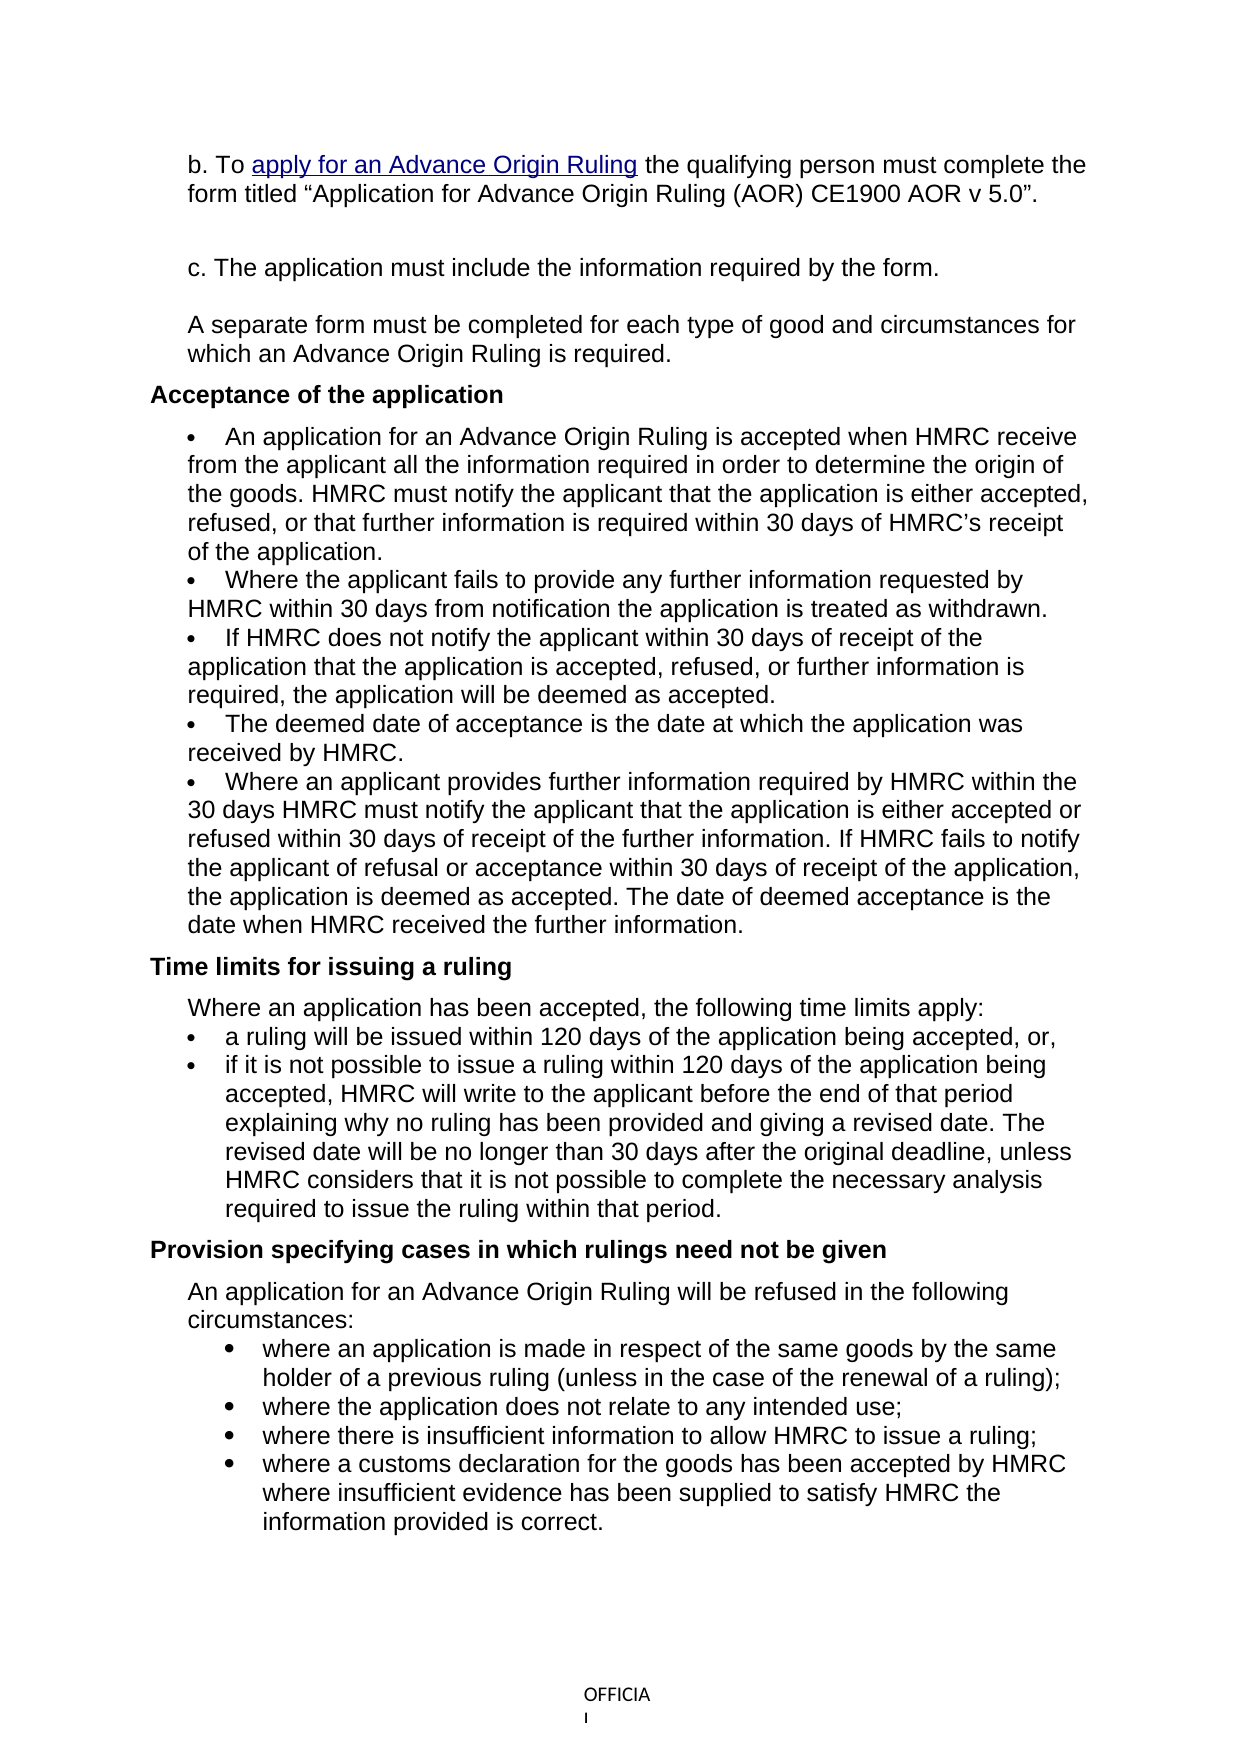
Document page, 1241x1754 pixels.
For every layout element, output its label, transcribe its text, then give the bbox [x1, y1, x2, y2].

list Where the applicant fails to provide any further information requested by HMRC within 30 days from notification the application is treated as withdrawn. [187, 565, 1090, 623]
list where a customs declaration for the goods has been accepted by HMRC where insufficient evidence has been supplied to satisfy HMRC the information provided is correct. [225, 1449, 1090, 1536]
list The deemed date of acceptance is the date at which the application was received by HMRC. [187, 709, 1090, 767]
text An application for an Advance Origin Ruling will be refused in the following circumstances: [187, 1277, 1090, 1334]
list a ruling will be issued within 120 days of the application being accepted, or, [187, 1022, 1090, 1050]
text b. To apply for an Advance Origin Ruling the qualifying person must complete the form titled “Application for Advance Origin Ruling (AOR) CE1900 AOR v 5.0”. [187, 150, 1090, 207]
text c. The application must include the information required by the form. [187, 253, 1090, 282]
list if it is not possible to issue a ruling within 120 days of the application being accepted, HMRC will write to the applicant before the end of that period explaining why no ruling has been provided and giving a revised date. The revised date will be no longer than 30 days after the original deadline, unless HMRC considers that it is not possible to complete the necessary analysis required to issue the ruling within that period. [187, 1050, 1090, 1223]
list An application for an Advance Origin Ruling is accepted when HMRC receive from the applicant all the information required in order to determine the origin of the goods. HMRC must notify the applicant that the application is either accepted, refused, or that further information is required within 30 days of HMRC’s receipt of the application. [187, 422, 1090, 565]
list where the application does not relate to any intended use; [225, 1392, 1090, 1421]
list where an application is made in respect of the same goods by the same holder of a previous ruling (unless in the case of the renewal of a ruling); [225, 1334, 1090, 1392]
list Where an applicant provides further information required by HMRC within the 30 days HMRC must notify the applicant that the application is either accepted or refused within 30 days of receipt of the further information. If HMRC fails to notify the applicant of refusal or acceptance within 30 days of receipt of the application, the application is deemed as accepted. The date of deemed acceptance is the date when HMRC received the further information. [187, 767, 1090, 939]
subtitle Time limits for issuing a ruling [150, 952, 1090, 980]
text A separate form must be completed for each type of good and circumstances for which an Advance Origin Ruling is required. [187, 310, 1090, 368]
subtitle Acceptance of the application [150, 380, 1090, 409]
list where there is insufficient information to allow HMRC to issue a ruling; [225, 1421, 1090, 1449]
text Where an application has been accepted, the following time limits apply: [187, 993, 1090, 1022]
list If HMRC does not notify the applicant within 30 days of receipt of the application that the application is accepted, refused, or further information is required, the application will be deemed as accepted. [187, 623, 1090, 709]
subtitle Provision specifying cases in which rulings need not be given [150, 1235, 1090, 1264]
